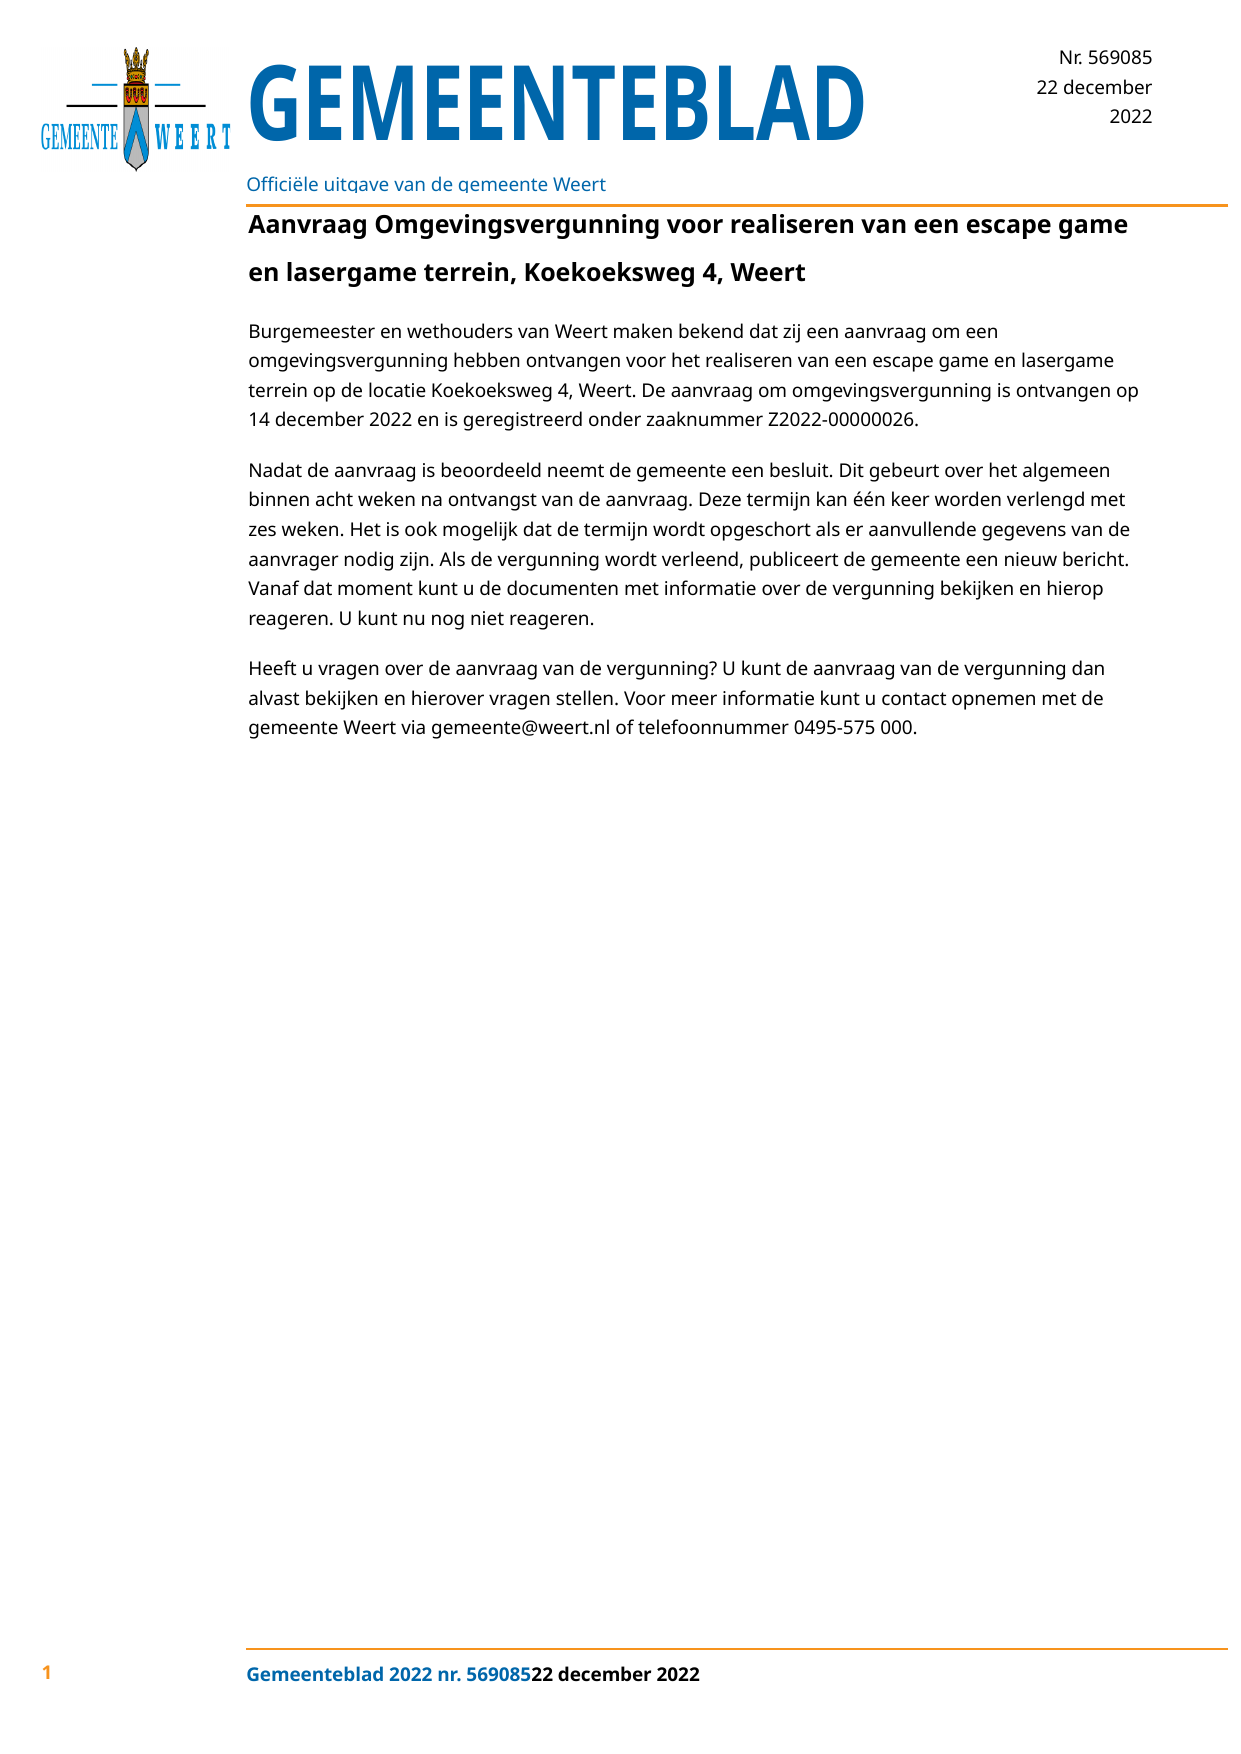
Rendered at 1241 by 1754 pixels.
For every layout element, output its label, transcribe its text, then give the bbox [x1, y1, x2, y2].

text Aanvraag Omgevingsvergunning voor realiseren van een escape game en lasergame terrein, Koekoeksweg 4, Weert [248, 207, 1152, 288]
text Heeft u vragen over de aanvraag van de vergunning? U kunt de aanvraag van de vergunning dan alvast bekijken en hierover vragen stellen. Voor meer informatie kunt u contact opnemen met de gemeente Weert via gemeente@weert.nl of telefoonnummer 0495-575 000. [248, 655, 1152, 740]
text Nadat de aanvraag is beoordeeld neemt de gemeente een besluit. Dit gebeurt over het algemeen binnen acht weken na ontvangst van de aanvraag. Deze termijn kan één keer worden verlengd met zes weken. Het is ook mogelijk dat de termijn wordt opgeschort als er aanvullende gegevens van de aanvrager nodig zijn. Als de vergunning wordt verleend, publiceert de gemeente een nieuw bericht. Vanaf dat moment kunt u de documenten met informatie over de vergunning bekijken en hierop reageren. U kunt nu nog niet reageren. [248, 457, 1152, 631]
text Burgemeester en wethouders van Weert maken bekend dat zij een aanvraag om een omgevingsvergunning hebben ontvangen voor het realiseren van een escape game en lasergame terrein op de locatie Koekoeksweg 4, Weert. De aanvraag om omgevingsvergunning is ontvangen op 14 december 2022 en is geregistreerd onder zaaknummer Z2022-00000026. [248, 318, 1152, 432]
picture [41, 47, 231, 172]
